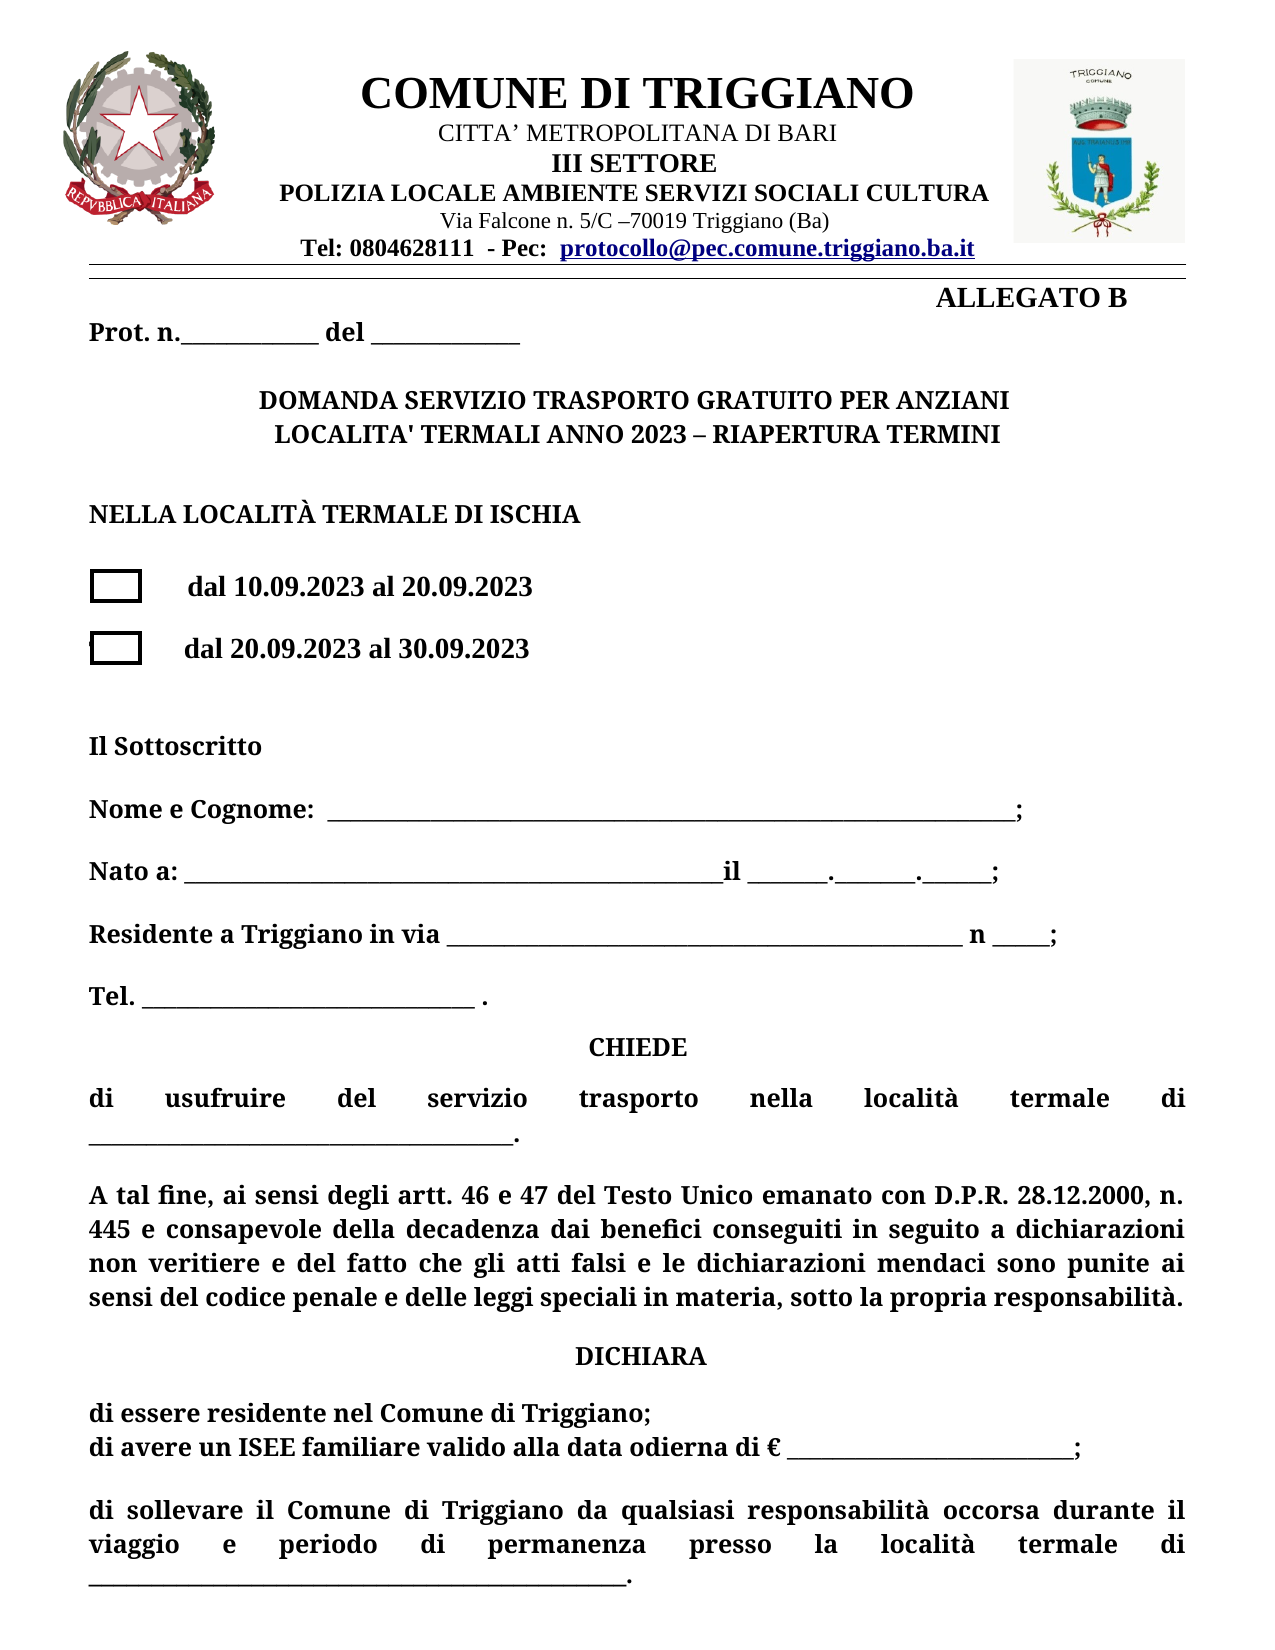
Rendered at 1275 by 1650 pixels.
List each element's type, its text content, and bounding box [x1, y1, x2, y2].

text LOCALITA' TERMALI ANNO 2023 – RIAPERTURA TERMINI [89, 416, 1186, 450]
text di essere residente nel Comune di Triggiano; [89, 1396, 1186, 1430]
text Tel: 0804628111 - Pec: protocollo@pec.comune.triggiano.ba.it [89, 233, 1186, 264]
text POLIZIA LOCALE AMBIENTE SERVIZI SOCIALI CULTURA [216, 178, 1012, 207]
picture [63, 51, 215, 225]
text DOMANDA SERVIZIO TRASPORTO GRATUITO PER ANZIANI [89, 382, 1186, 416]
subtitle Nome e Cognome: ____________________________________________________________; [89, 792, 1186, 826]
text Via Falcone n. 5/C –70019 Triggiano (Ba) [89, 207, 1012, 233]
text ALLEGATO B [89, 279, 1186, 314]
picture [1013, 59, 1185, 243]
subtitle Il Sottoscritto [89, 729, 1186, 763]
text CHIEDE [89, 1030, 1186, 1064]
text A tal fine, ai sensi degli artt. 46 e 47 del Testo Unico emanato con D.P.R. 28.12.2000, n. 445 e consapevole della decadenza dai benefici conseguiti in seguito a dichiarazioni non veritiere e del fatto che gli atti falsi e le dichiarazioni mendaci sono punite ai sensi del codice penale e delle leggi speciali in materia, sotto la propria responsabilità. [89, 1178, 1186, 1314]
text III SETTORE [216, 147, 1012, 178]
text TAB dal 20.09.2023 al 30.09.2023 [142, 631, 1186, 664]
text COMUNE DI TRIGGIANO [216, 65, 1012, 118]
text DICHIARA [89, 1339, 1186, 1373]
text dal 10.09.2023 al 20.09.2023 [142, 569, 1186, 602]
text Tel. _____________________________ . [89, 979, 1186, 1013]
text di avere un ISEE familiare valido alla data odierna di € _________________________; [89, 1430, 1186, 1464]
text NELLA LOCALITÀ TERMALE DI ISCHIA [89, 496, 1186, 531]
subtitle Nato a: _______________________________________________il _______._______.______; [89, 854, 1186, 888]
text di usufruire del servizio trasporto nella località termale di _____________________________________. [89, 1081, 1186, 1149]
text CITTA’ METROPOLITANA DI BARI [216, 118, 1012, 147]
text di sollevare il Comune di Triggiano da qualsiasi responsabilità occorsa durante il viaggio e periodo di permanenza presso la località termale di ___________________________________________. [89, 1492, 1186, 1589]
text Prot. n.____________ del _____________ [89, 314, 1186, 348]
text Residente a Triggiano in via _____________________________________________ n _____; [89, 917, 1186, 951]
